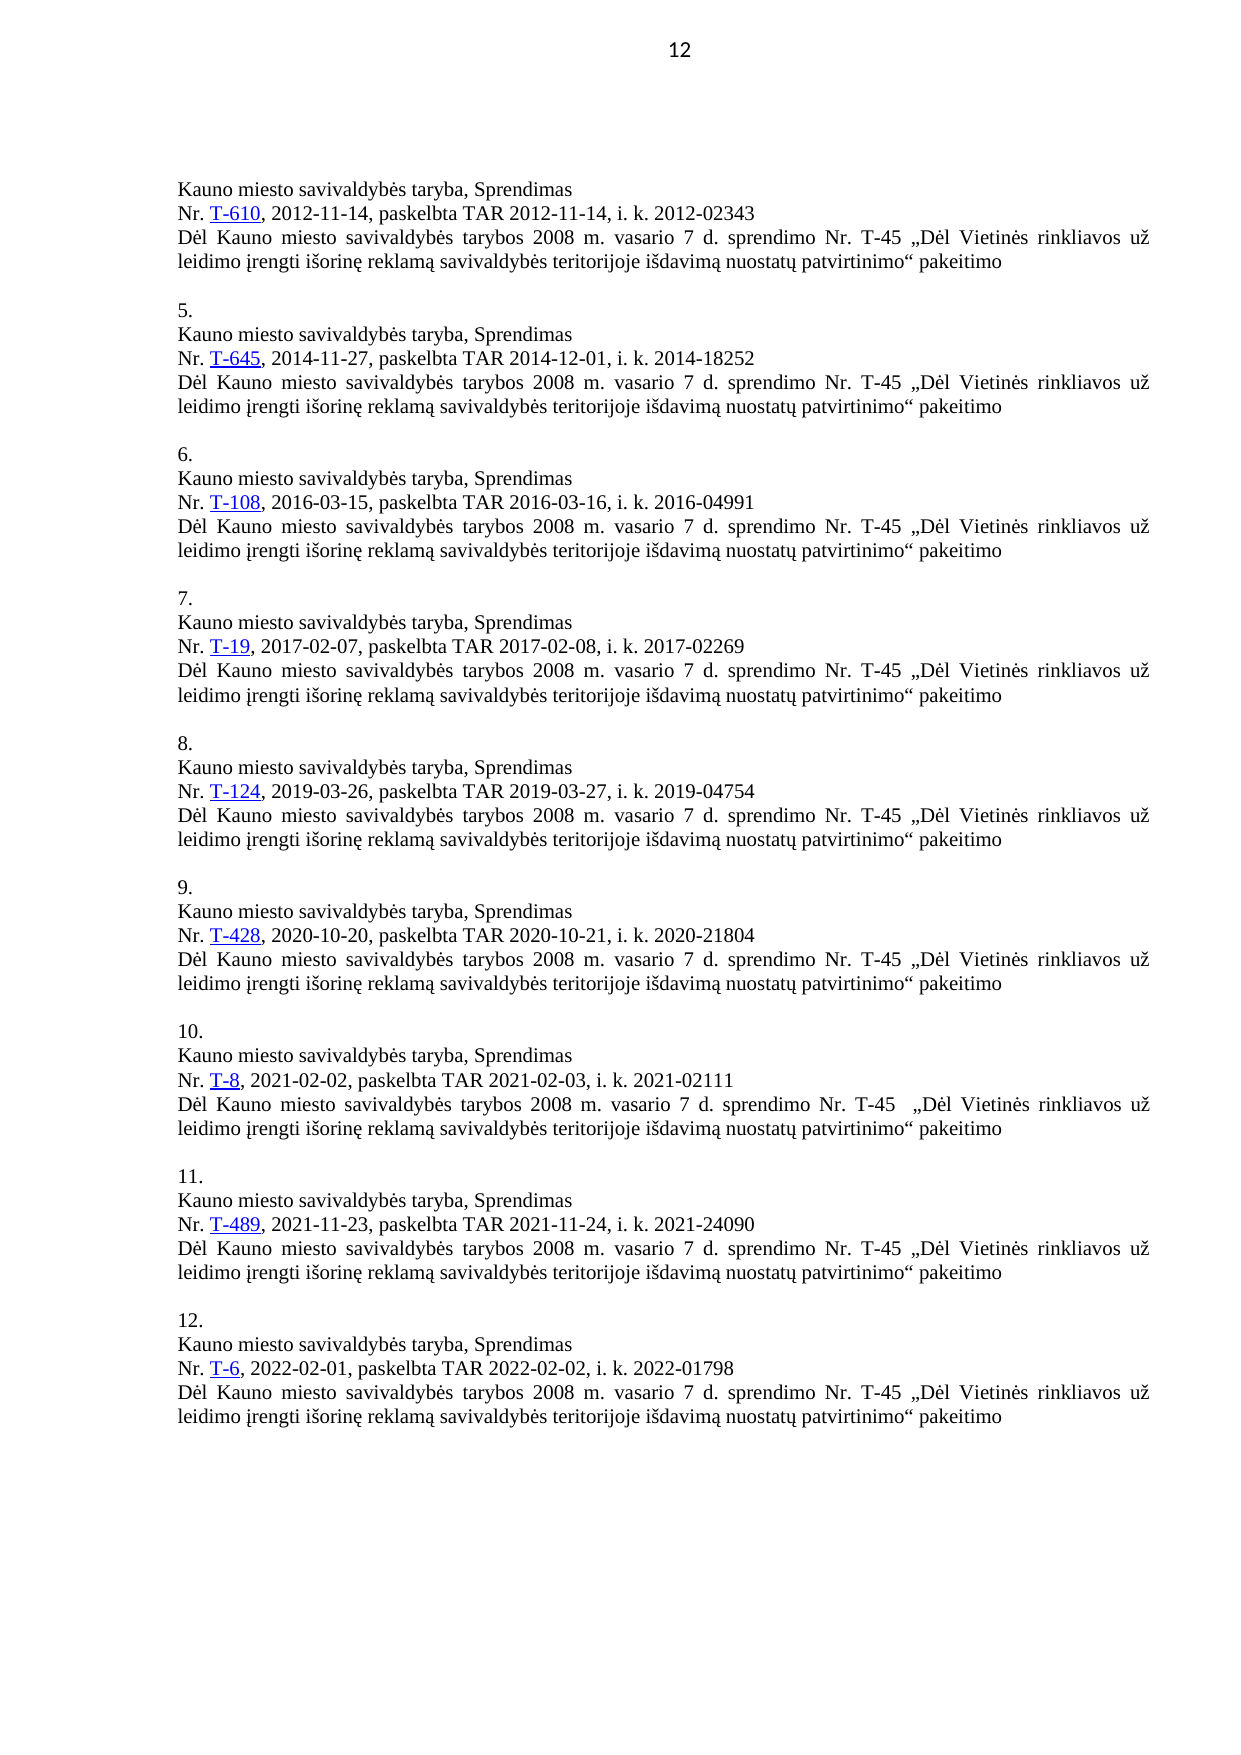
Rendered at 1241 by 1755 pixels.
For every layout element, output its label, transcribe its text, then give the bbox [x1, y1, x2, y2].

text 10. [177, 1019, 1152, 1043]
text Nr. T-6, 2022-02-01, paskelbta TAR 2022-02-02, i. k. 2022-01798 [177, 1356, 1152, 1380]
text Dėl Kauno miesto savivaldybės tarybos 2008 m. vasario 7 d. sprendimo Nr. T-45 „Dėl Vietinės rinkliavos už leidimo įrengti išorinę reklamą savivaldybės teritorijoje išdavimą nuostatų patvirtinimo“ pakeitimo [177, 1236, 1152, 1284]
text Kauno miesto savivaldybės taryba, Sprendimas [177, 177, 1152, 201]
text Kauno miesto savivaldybės taryba, Sprendimas [177, 610, 1152, 634]
text 8. [177, 731, 1152, 755]
text Dėl Kauno miesto savivaldybės tarybos 2008 m. vasario 7 d. sprendimo Nr. T-45 „Dėl Vietinės rinkliavos už leidimo įrengti išorinę reklamą savivaldybės teritorijoje išdavimą nuostatų patvirtinimo“ pakeitimo [177, 803, 1152, 851]
text Dėl Kauno miesto savivaldybės tarybos 2008 m. vasario 7 d. sprendimo Nr. T-45 „Dėl Vietinės rinkliavos už leidimo įrengti išorinę reklamą savivaldybės teritorijoje išdavimą nuostatų patvirtinimo“ pakeitimo [177, 658, 1152, 707]
text Dėl Kauno miesto savivaldybės tarybos 2008 m. vasario 7 d. sprendimo Nr. T-45 „Dėl Vietinės rinkliavos už leidimo įrengti išorinę reklamą savivaldybės teritorijoje išdavimą nuostatų patvirtinimo“ pakeitimo [177, 947, 1152, 995]
text Nr. T-645, 2014-11-27, paskelbta TAR 2014-12-01, i. k. 2014-18252 [177, 346, 1152, 370]
text Kauno miesto savivaldybės taryba, Sprendimas [177, 1188, 1152, 1212]
text Dėl Kauno miesto savivaldybės tarybos 2008 m. vasario 7 d. sprendimo Nr. T-45 „Dėl Vietinės rinkliavos už leidimo įrengti išorinę reklamą savivaldybės teritorijoje išdavimą nuostatų patvirtinimo“ pakeitimo [177, 1092, 1152, 1140]
text 7. [177, 586, 1152, 610]
text 6. [177, 442, 1152, 466]
text Kauno miesto savivaldybės taryba, Sprendimas [177, 322, 1152, 346]
text Nr. T-19, 2017-02-07, paskelbta TAR 2017-02-08, i. k. 2017-02269 [177, 634, 1152, 658]
text Nr. T-124, 2019-03-26, paskelbta TAR 2019-03-27, i. k. 2019-04754 [177, 779, 1152, 803]
text 12. [177, 1308, 1152, 1332]
text Kauno miesto savivaldybės taryba, Sprendimas [177, 1043, 1152, 1067]
text Nr. T-428, 2020-10-20, paskelbta TAR 2020-10-21, i. k. 2020-21804 [177, 923, 1152, 947]
text Dėl Kauno miesto savivaldybės tarybos 2008 m. vasario 7 d. sprendimo Nr. T-45 „Dėl Vietinės rinkliavos už leidimo įrengti išorinę reklamą savivaldybės teritorijoje išdavimą nuostatų patvirtinimo“ pakeitimo [177, 514, 1152, 562]
text 11. [177, 1164, 1152, 1188]
text Dėl Kauno miesto savivaldybės tarybos 2008 m. vasario 7 d. sprendimo Nr. T-45 „Dėl Vietinės rinkliavos už leidimo įrengti išorinę reklamą savivaldybės teritorijoje išdavimą nuostatų patvirtinimo“ pakeitimo [177, 225, 1152, 273]
text Kauno miesto savivaldybės taryba, Sprendimas [177, 1332, 1152, 1356]
text Kauno miesto savivaldybės taryba, Sprendimas [177, 899, 1152, 923]
text Nr. T-610, 2012-11-14, paskelbta TAR 2012-11-14, i. k. 2012-02343 [177, 201, 1152, 225]
text Dėl Kauno miesto savivaldybės tarybos 2008 m. vasario 7 d. sprendimo Nr. T-45 „Dėl Vietinės rinkliavos už leidimo įrengti išorinę reklamą savivaldybės teritorijoje išdavimą nuostatų patvirtinimo“ pakeitimo [177, 370, 1152, 418]
text Nr. T-489, 2021-11-23, paskelbta TAR 2021-11-24, i. k. 2021-24090 [177, 1212, 1152, 1236]
text 9. [177, 875, 1152, 899]
text Nr. T-8, 2021-02-02, paskelbta TAR 2021-02-03, i. k. 2021-02111 [177, 1067, 1152, 1092]
text Nr. T-108, 2016-03-15, paskelbta TAR 2016-03-16, i. k. 2016-04991 [177, 490, 1152, 514]
text Kauno miesto savivaldybės taryba, Sprendimas [177, 466, 1152, 490]
text Kauno miesto savivaldybės taryba, Sprendimas [177, 755, 1152, 779]
text 5. [177, 297, 1152, 322]
text Dėl Kauno miesto savivaldybės tarybos 2008 m. vasario 7 d. sprendimo Nr. T-45 „Dėl Vietinės rinkliavos už leidimo įrengti išorinę reklamą savivaldybės teritorijoje išdavimą nuostatų patvirtinimo“ pakeitimo [177, 1380, 1152, 1428]
